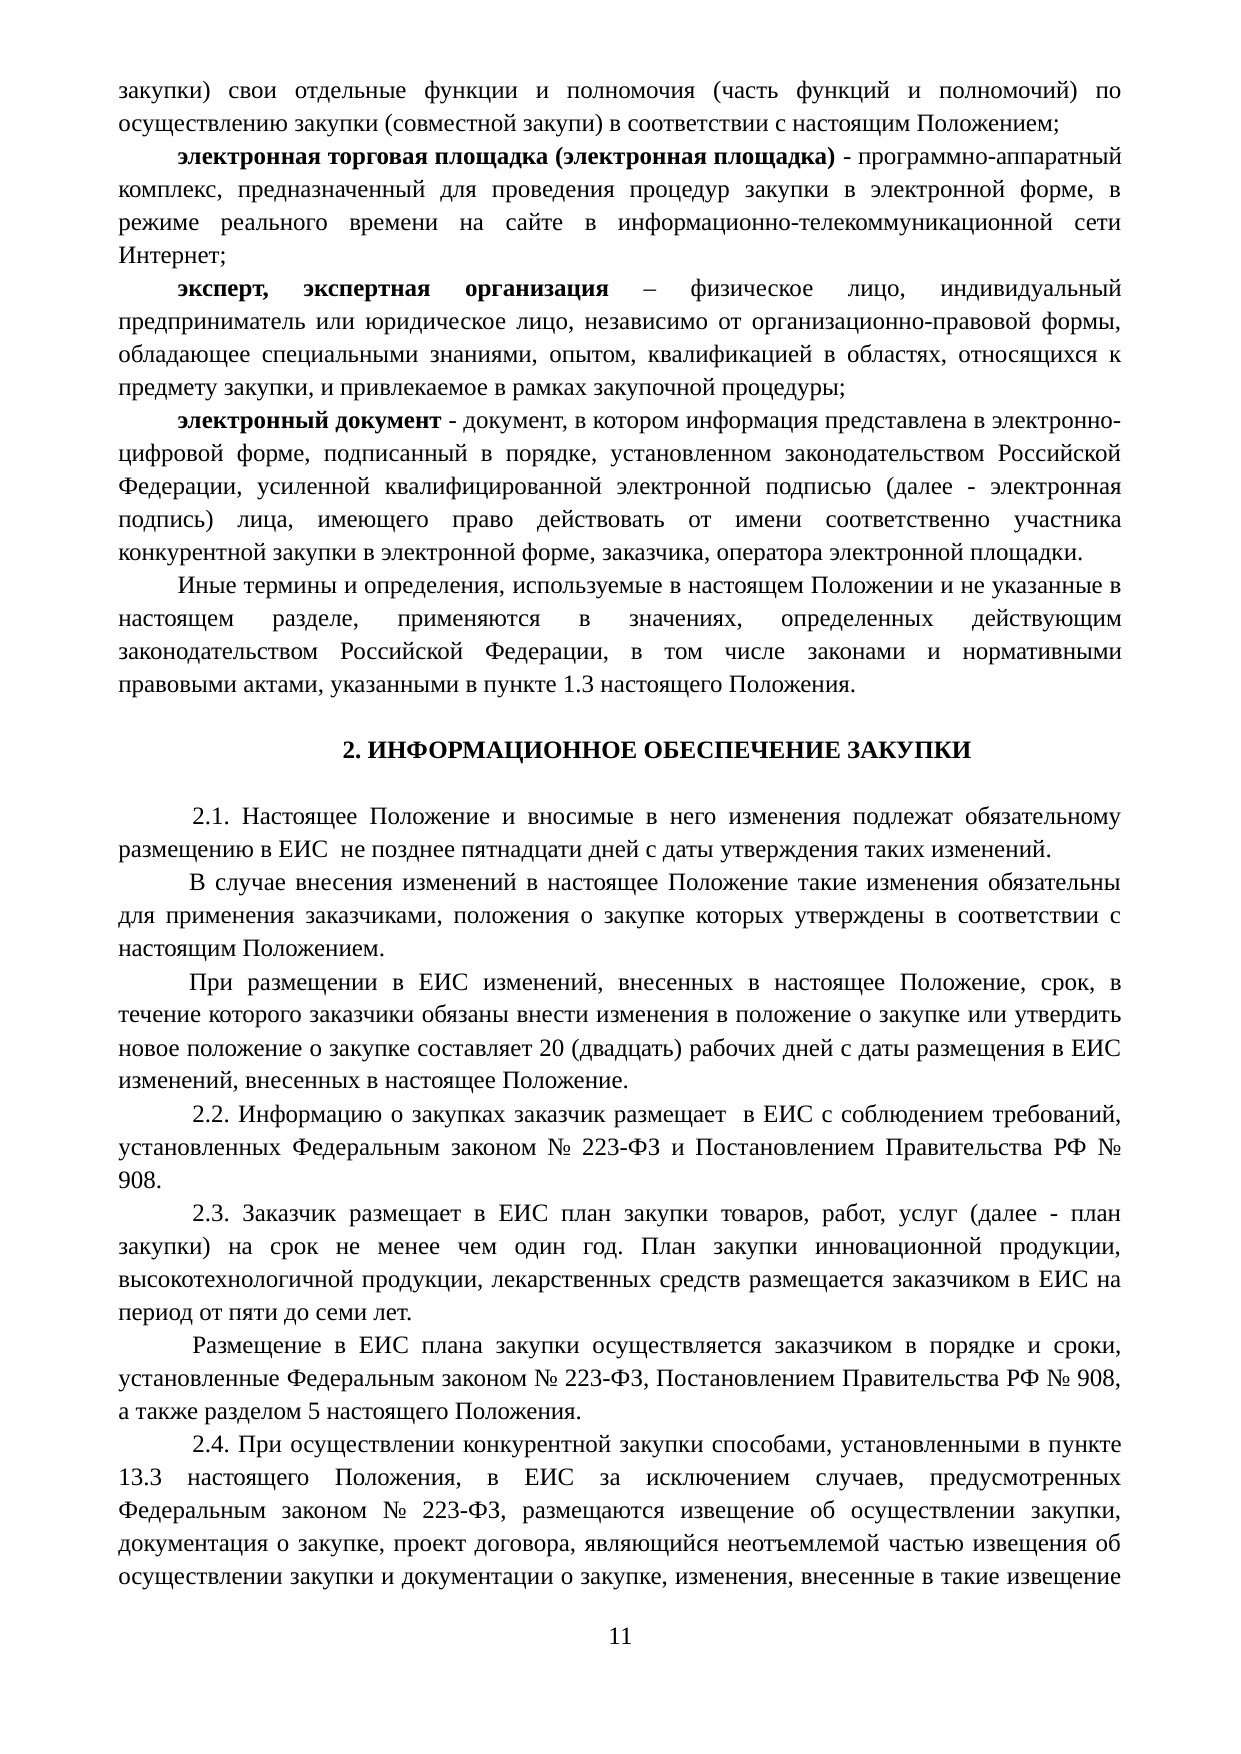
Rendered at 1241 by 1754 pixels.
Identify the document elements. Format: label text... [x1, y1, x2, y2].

text эксперт, экспертная организация – физическое лицо, индивидуальный предприниматель или юридическое лицо, независимо от организационно-правовой формы, обладающее специальными знаниями, опытом, квалификацией в областях, относящихся к предмету закупки, и привлекаемое в рамках закупочной процедуры; [118, 273, 1122, 401]
text Размещение в ЕИС плана закупки осуществляется заказчиком в порядке и сроки, установленные Федеральным законом № 223-ФЗ, Постановлением Правительства РФ № 908, а также разделом 5 настоящего Положения. [118, 1330, 1122, 1424]
text 2.4. При осуществлении конкурентной закупки способами, установленными в пункте 13.3 настоящего Положения, в ЕИС за исключением случаев, предусмотренных Федеральным законом № 223-ФЗ, размещаются извещение об осуществлении закупки, документация о закупке, проект договора, являющийся неотъемлемой частью извещения об осуществлении закупки и документации о закупке, изменения, внесенные в такие извещение [118, 1429, 1122, 1590]
text При размещении в ЕИС изменений, внесенных в настоящее Положение, срок, в течение которого заказчики обязаны внести изменения в положение о закупке или утвердить новое положение о закупке составляет 20 (двадцать) рабочих дней с даты размещения в ЕИС изменений, внесенных в настоящее Положение. [118, 967, 1122, 1094]
text 2.2. Информацию о закупках заказчик размещает в ЕИС с соблюдением требований, установленных Федеральным законом № 223-ФЗ и Постановлением Правительства РФ № 908. [118, 1099, 1122, 1193]
text 2. ИНФОРМАЦИОННОЕ ОБЕСПЕЧЕНИЕ ЗАКУПКИ [118, 735, 1122, 764]
text закупки) свои отдельные функции и полномочия (часть функций и полномочий) по осуществлению закупки (совместной закупи) в соответствии с настоящим Положением; [118, 75, 1122, 137]
text Иные термины и определения, используемые в настоящем Положении и не указанные в настоящем разделе, применяются в значениях, определенных действующим законодательством Российской Федерации, в том числе законами и нормативными правовыми актами, указанными в пункте 1.3 настоящего Положения. [118, 570, 1122, 698]
text В случае внесения изменений в настоящее Положение такие изменения обязательны для применения заказчиками, положения о закупке которых утверждены в соответствии с настоящим Положением. [118, 867, 1122, 962]
text 2.3. Заказчик размещает в ЕИС план закупки товаров, работ, услуг (далее - план закупки) на срок не менее чем один год. План закупки инновационной продукции, высокотехнологичной продукции, лекарственных средств размещается заказчиком в ЕИС на период от пяти до семи лет. [118, 1198, 1122, 1326]
text электронный документ - документ, в котором информация представлена в электронно-цифровой форме, подписанный в порядке, установленном законодательством Российской Федерации, усиленной квалифицированной электронной подписью (далее - электронная подпись) лица, имеющего право действовать от имени соответственно участника конкурентной закупки в электронной форме, заказчика, оператора электронной площадки. [118, 405, 1122, 566]
text электронная торговая площадка (электронная площадка) - программно-аппаратный комплекс, предназначенный для проведения процедур закупки в электронной форме, в режиме реального времени на сайте в информационно-телекоммуникационной сети Интернет; [118, 141, 1122, 269]
text 2.1. Настоящее Положение и вносимые в него изменения подлежат обязательному размещению в ЕИС не позднее пятнадцати дней с даты утверждения таких изменений. [118, 801, 1122, 863]
